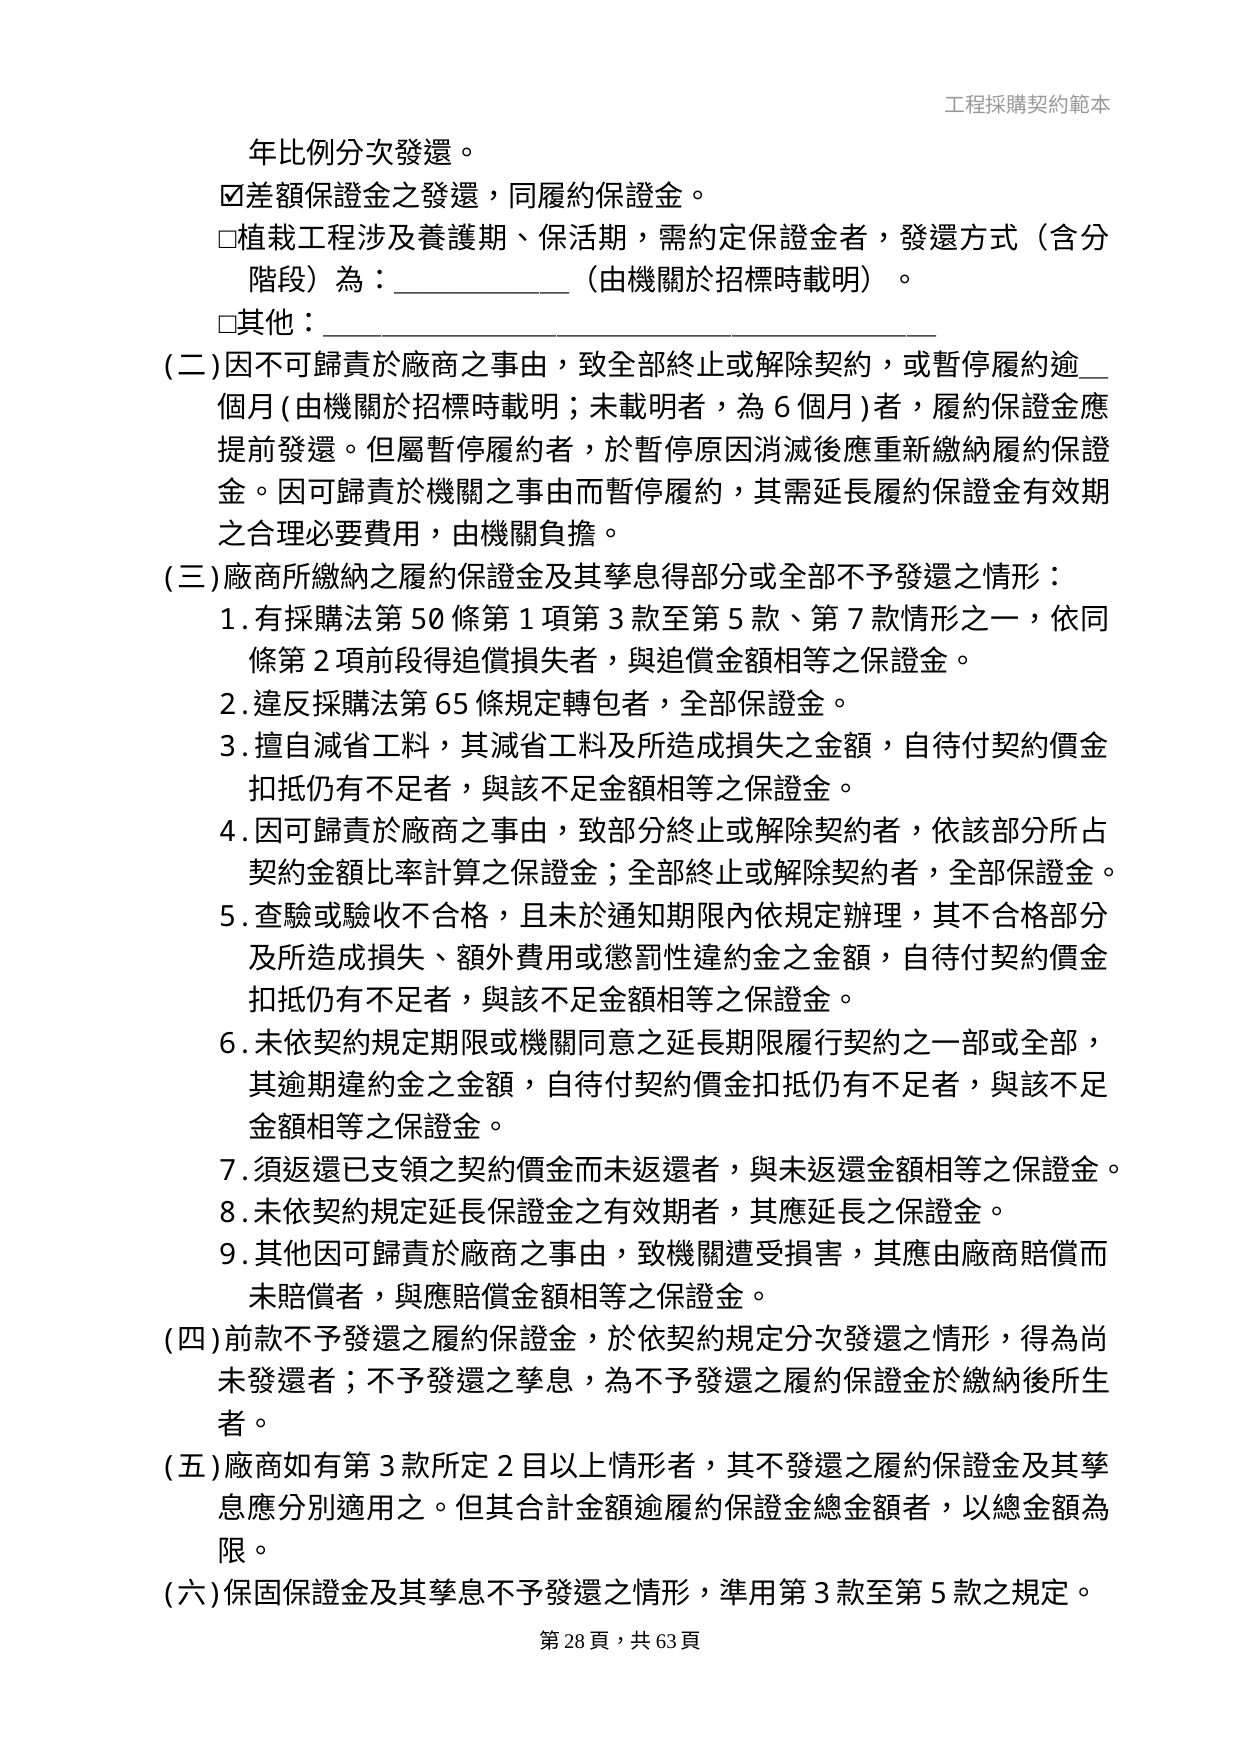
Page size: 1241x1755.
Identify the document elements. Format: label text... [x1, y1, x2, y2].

text (三)廠商所繳納之履約保證金及其孳息得部分或全部不予發還之情形： [159, 553, 1110, 596]
text 1.有採購法第50條第1項第3款至第5款、第7款情形之一，依同條第2項前段得追償損失者，與追償金額相等之保證金。 [218, 596, 1110, 680]
text □其他：＿＿＿＿＿＿＿＿＿＿＿＿＿＿＿＿＿＿＿＿＿ [218, 299, 1110, 342]
text □植栽工程涉及養護期、保活期，需約定保證金者，發還方式（含分階段）為：＿＿＿＿＿＿（由機關於招標時載明）。 [218, 214, 1110, 299]
text 差額保證金之發還，同履約保證金。 [218, 172, 1110, 214]
text (二)因不可歸責於廠商之事由，致全部終止或解除契約，或暫停履約逾＿個月(由機關於招標時載明；未載明者，為6個月)者，履約保證金應提前發還。但屬暫停履約者，於暫停原因消滅後應重新繳納履約保證金。因可歸責於機關之事由而暫停履約，其需延長履約保證金有效期之合理必要費用，由機關負擔。 [159, 342, 1110, 553]
text 7.須返還已支領之契約價金而未返還者，與未返還金額相等之保證金。 [218, 1146, 1110, 1188]
text 5.查驗或驗收不合格，且未於通知期限內依規定辦理，其不合格部分及所造成損失、額外費用或懲罰性違約金之金額，自待付契約價金扣抵仍有不足者，與該不足金額相等之保證金。 [218, 892, 1110, 1019]
text 4.因可歸責於廠商之事由，致部分終止或解除契約者，依該部分所占契約金額比率計算之保證金；全部終止或解除契約者，全部保證金。 [218, 807, 1110, 892]
text (五)廠商如有第3款所定2目以上情形者，其不發還之履約保證金及其孳息應分別適用之。但其合計金額逾履約保證金總金額者，以總金額為限。 [159, 1443, 1110, 1569]
text 8.未依契約規定延長保證金之有效期者，其應延長之保證金。 [218, 1188, 1110, 1231]
text 3.擅自減省工料，其減省工料及所造成損失之金額，自待付契約價金扣抵仍有不足者，與該不足金額相等之保證金。 [218, 723, 1110, 807]
text (四)前款不予發還之履約保證金，於依契約規定分次發還之情形，得為尚未發還者；不予發還之孳息，為不予發還之履約保證金於繳納後所生者。 [159, 1316, 1110, 1443]
text (六)保固保證金及其孳息不予發還之情形，準用第3款至第5款之規定。 [159, 1569, 1110, 1612]
text 9.其他因可歸責於廠商之事由，致機關遭受損害，其應由廠商賠償而未賠償者，與應賠償金額相等之保證金。 [218, 1231, 1110, 1316]
text 6.未依契約規定期限或機關同意之延長期限履行契約之一部或全部，其逾期違約金之金額，自待付契約價金扣抵仍有不足者，與該不足金額相等之保證金。 [218, 1019, 1110, 1146]
text 年比例分次發還。 [218, 130, 1110, 172]
text 2.違反採購法第65條規定轉包者，全部保證金。 [218, 680, 1110, 723]
